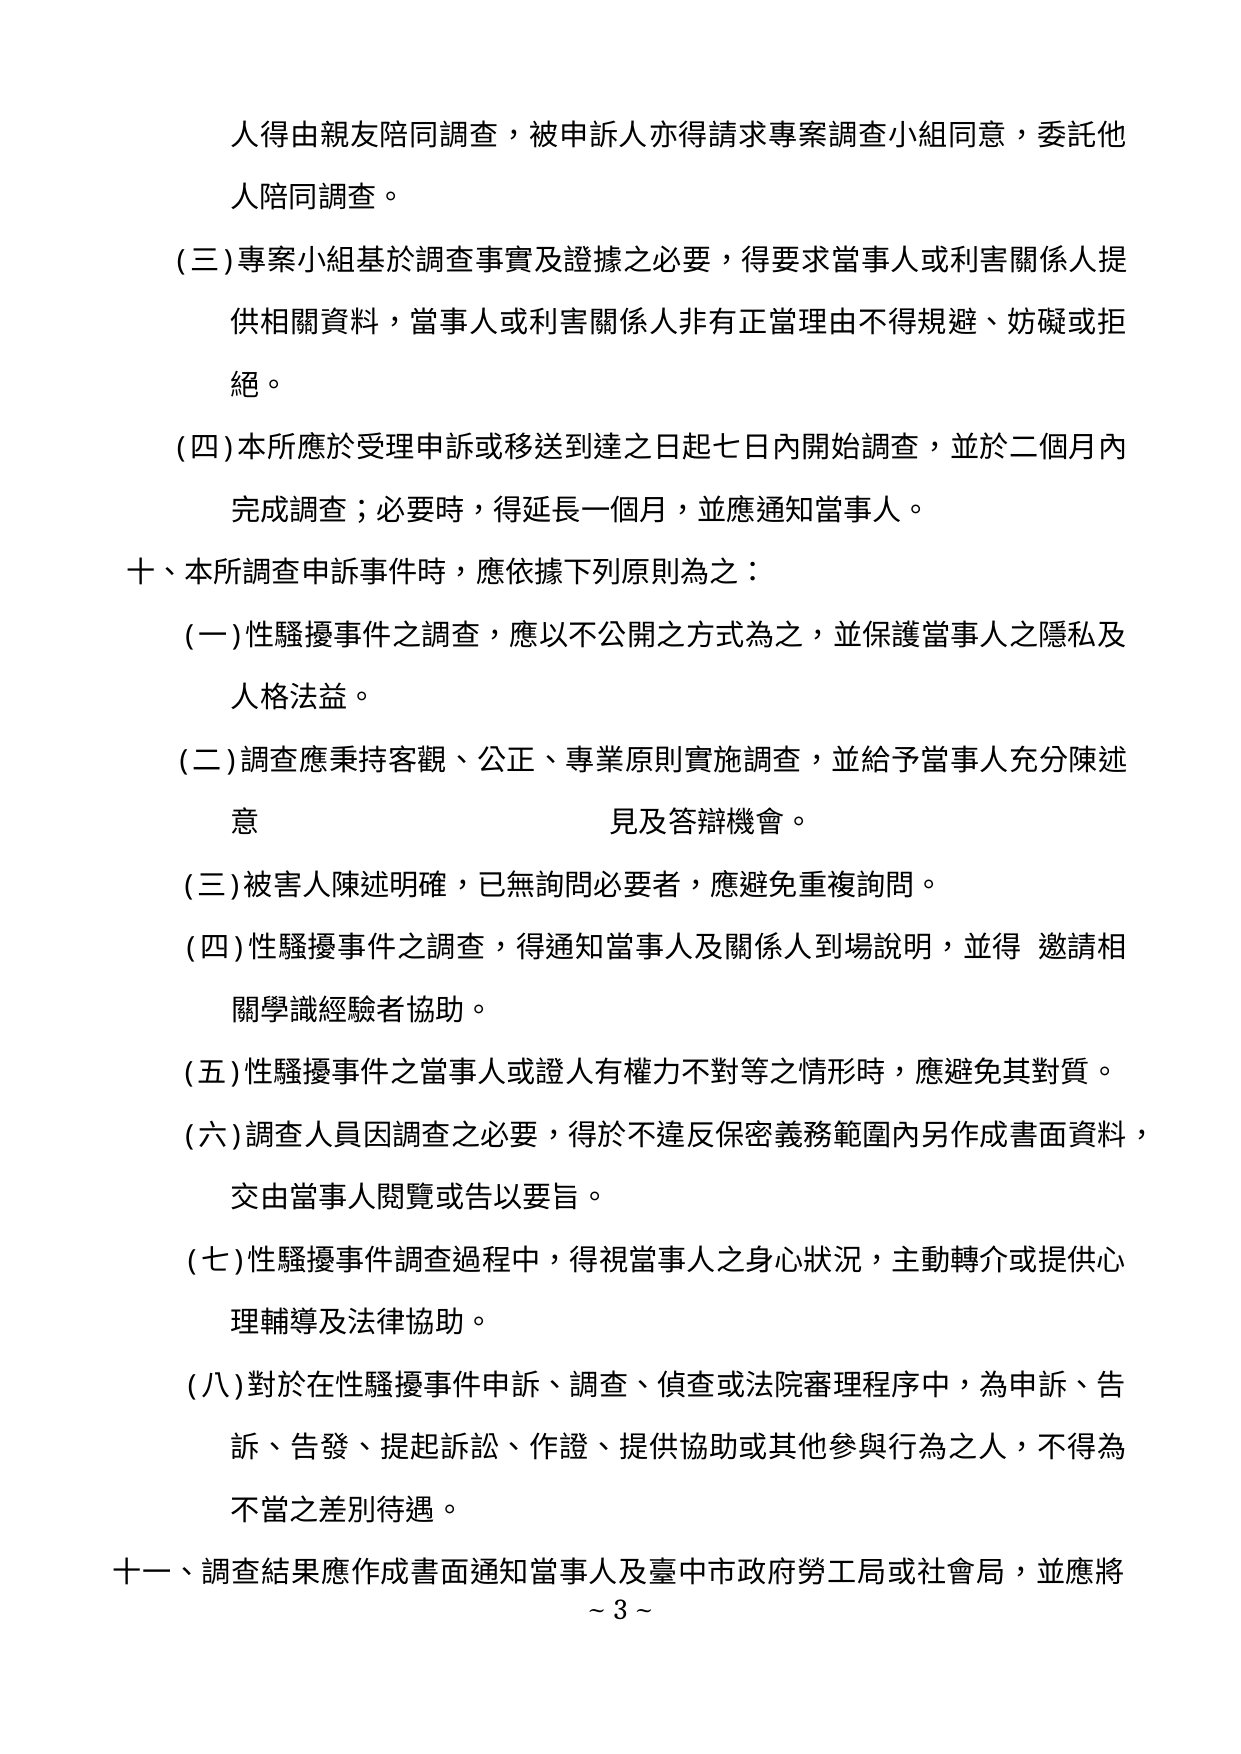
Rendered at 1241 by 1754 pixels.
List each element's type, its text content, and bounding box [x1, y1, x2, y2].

text (二)調查應秉持客觀、公正、專業原則實施調查，並給予當事人充分陳述意 見及答辯機會。 [157, 716, 1128, 841]
text 十、本所調查申訴事件時，應依據下列原則為之： [73, 528, 1128, 591]
text (三)被害人陳述明確，已無詢問必要者，應避免重複詢問。 [112, 841, 1128, 903]
text (八)對於在性騷擾事件申訴、調查、偵查或法院審理程序中，為申訴、告訴、告發、提起訴訟、作證、提供協助或其他參與行為之人，不得為不當之差別待遇。 [112, 1341, 1128, 1528]
text 人得由親友陪同調查，被申訴人亦得請求專案調查小組同意，委託他人陪同調查。 [171, 91, 1128, 216]
text (五)性騷擾事件之當事人或證人有權力不對等之情形時，應避免其對質。 [127, 1028, 1128, 1091]
text (四)本所應於受理申訴或移送到達之日起七日內開始調查，並於二個月內完成調查；必要時，得延長一個月，並應通知當事人。 [172, 403, 1128, 528]
text (一)性騷擾事件之調查，應以不公開之方式為之，並保護當事人之隱私及人格法益。 [127, 591, 1128, 716]
text (三)專案小組基於調查事實及證據之必要，得要求當事人或利害關係人提供相關資料，當事人或利害關係人非有正當理由不得規避、妨礙或拒絕。 [172, 216, 1128, 403]
text (六)調查人員因調查之必要，得於不違反保密義務範圍內另作成書面資料，交由當事人閱覽或告以要旨。 [127, 1091, 1128, 1216]
text (七)性騷擾事件調查過程中，得視當事人之身心狀況，主動轉介或提供心理輔導及法律協助。 [112, 1216, 1128, 1341]
text (四)性騷擾事件之調查，得通知當事人及關係人到場說明，並得 邀請相關學識經驗者協助。 [127, 903, 1128, 1028]
text 十一、調查結果應作成書面通知當事人及臺中市政府勞工局或社會局，並應將 [112, 1528, 1128, 1591]
